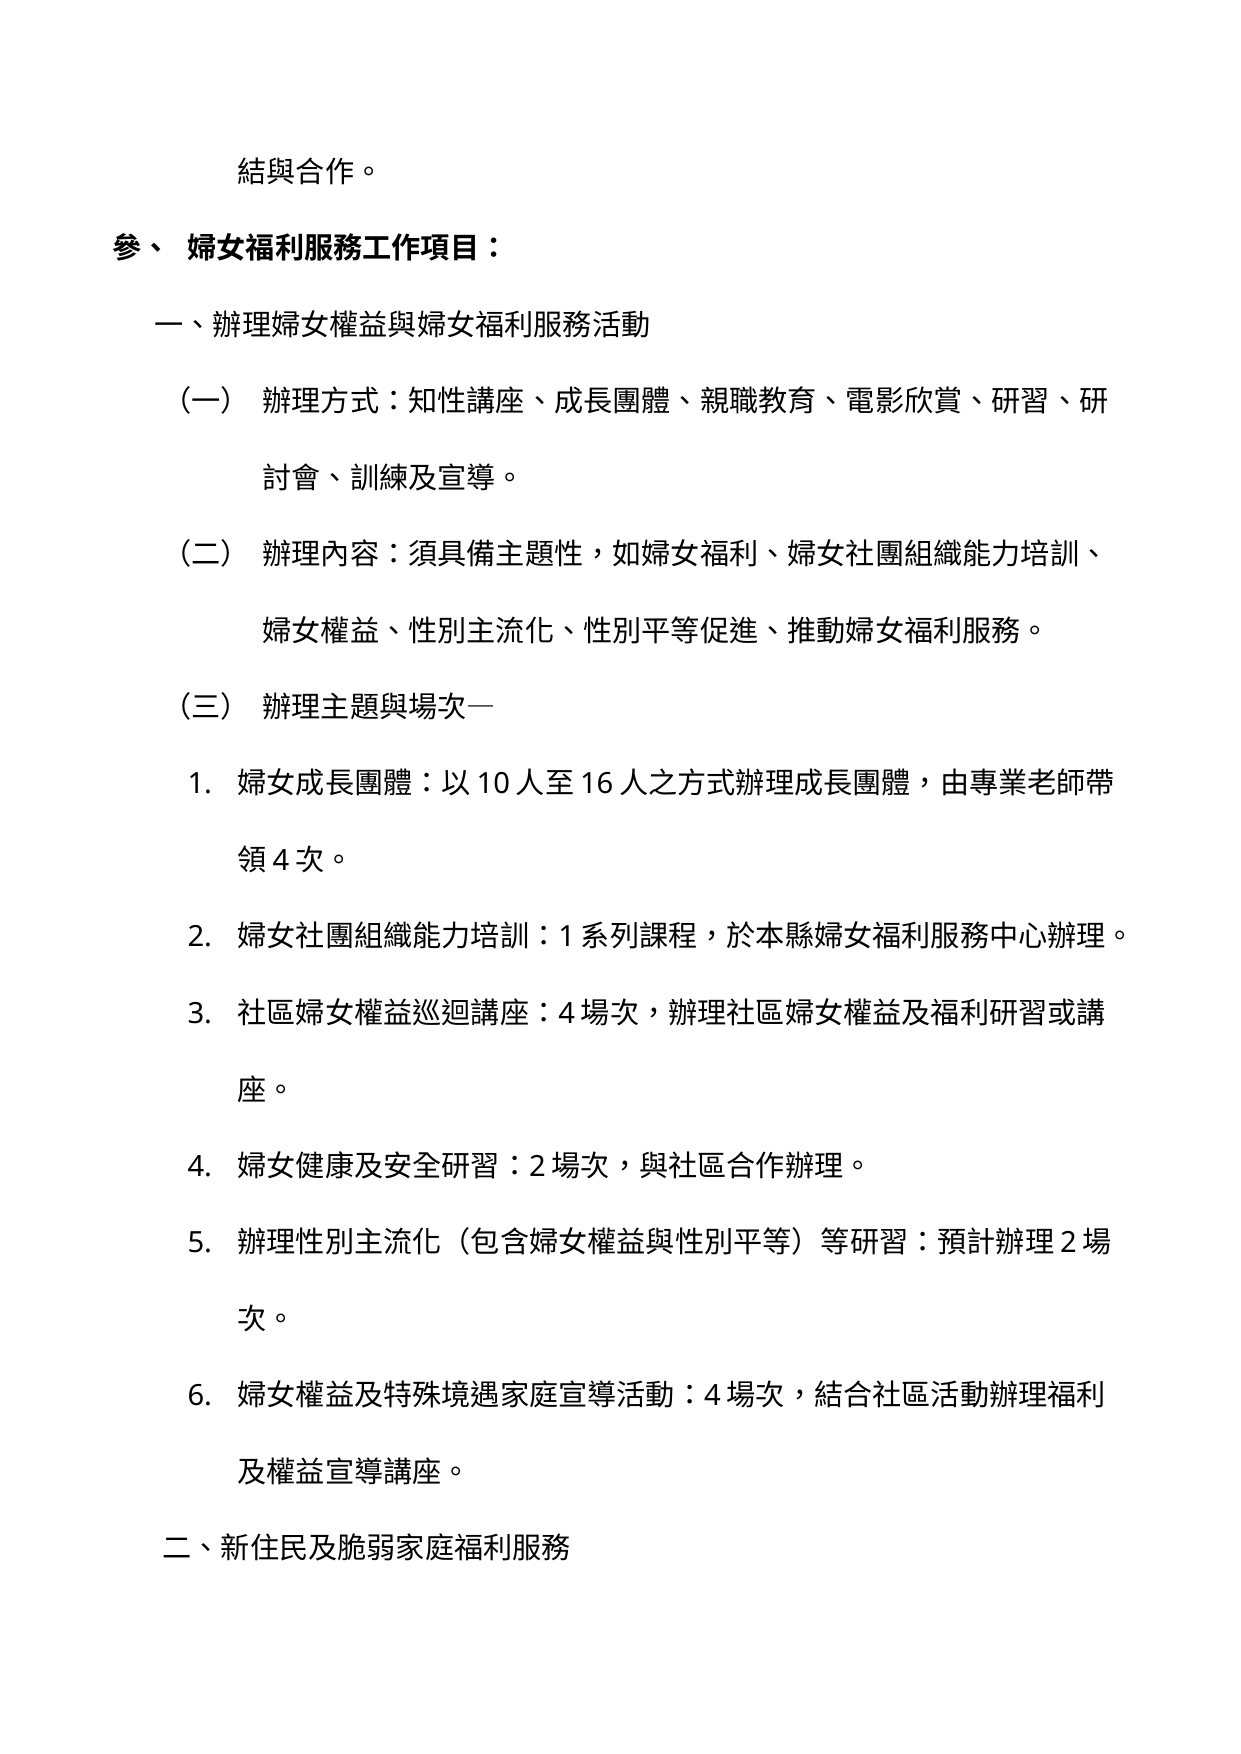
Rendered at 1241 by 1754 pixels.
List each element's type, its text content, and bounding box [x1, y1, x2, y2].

list 婦女福利服務工作項目： [112, 208, 1128, 284]
list 社區婦女權益巡迴講座：4場次，辦理社區婦女權益及福利研習或講座。 [187, 972, 1128, 1125]
list 結與合作。 [162, 131, 1128, 208]
list 婦女權益及特殊境遇家庭宣導活動：4場次，結合社區活動辦理福利及權益宣導講座。 [187, 1355, 1128, 1508]
list 辦理內容：須具備主題性，如婦女福利、婦女社團組織能力培訓、婦女權益、性別主流化、性別平等促進、推動婦女福利服務。 [162, 514, 1128, 667]
list 婦女社團組織能力培訓：1系列課程，於本縣婦女福利服務中心辦理。 [187, 896, 1128, 972]
list 辦理性別主流化（包含婦女權益與性別平等）等研習：預計辦理2場次。 [187, 1202, 1128, 1355]
list 婦女成長團體：以10人至16人之方式辦理成長團體，由專業老師帶領4次。 [187, 743, 1128, 896]
text 一、辦理婦女權益與婦女福利服務活動 [112, 284, 1128, 361]
list 辦理方式：知性講座、成長團體、親職教育、電影欣賞、研習、研討會、訓練及宣導。 [162, 361, 1128, 514]
text 二、新住民及脆弱家庭福利服務 [162, 1508, 1128, 1584]
list 婦女健康及安全研習：2場次，與社區合作辦理。 [187, 1125, 1128, 1202]
list 辦理主題與場次— [162, 667, 1128, 743]
